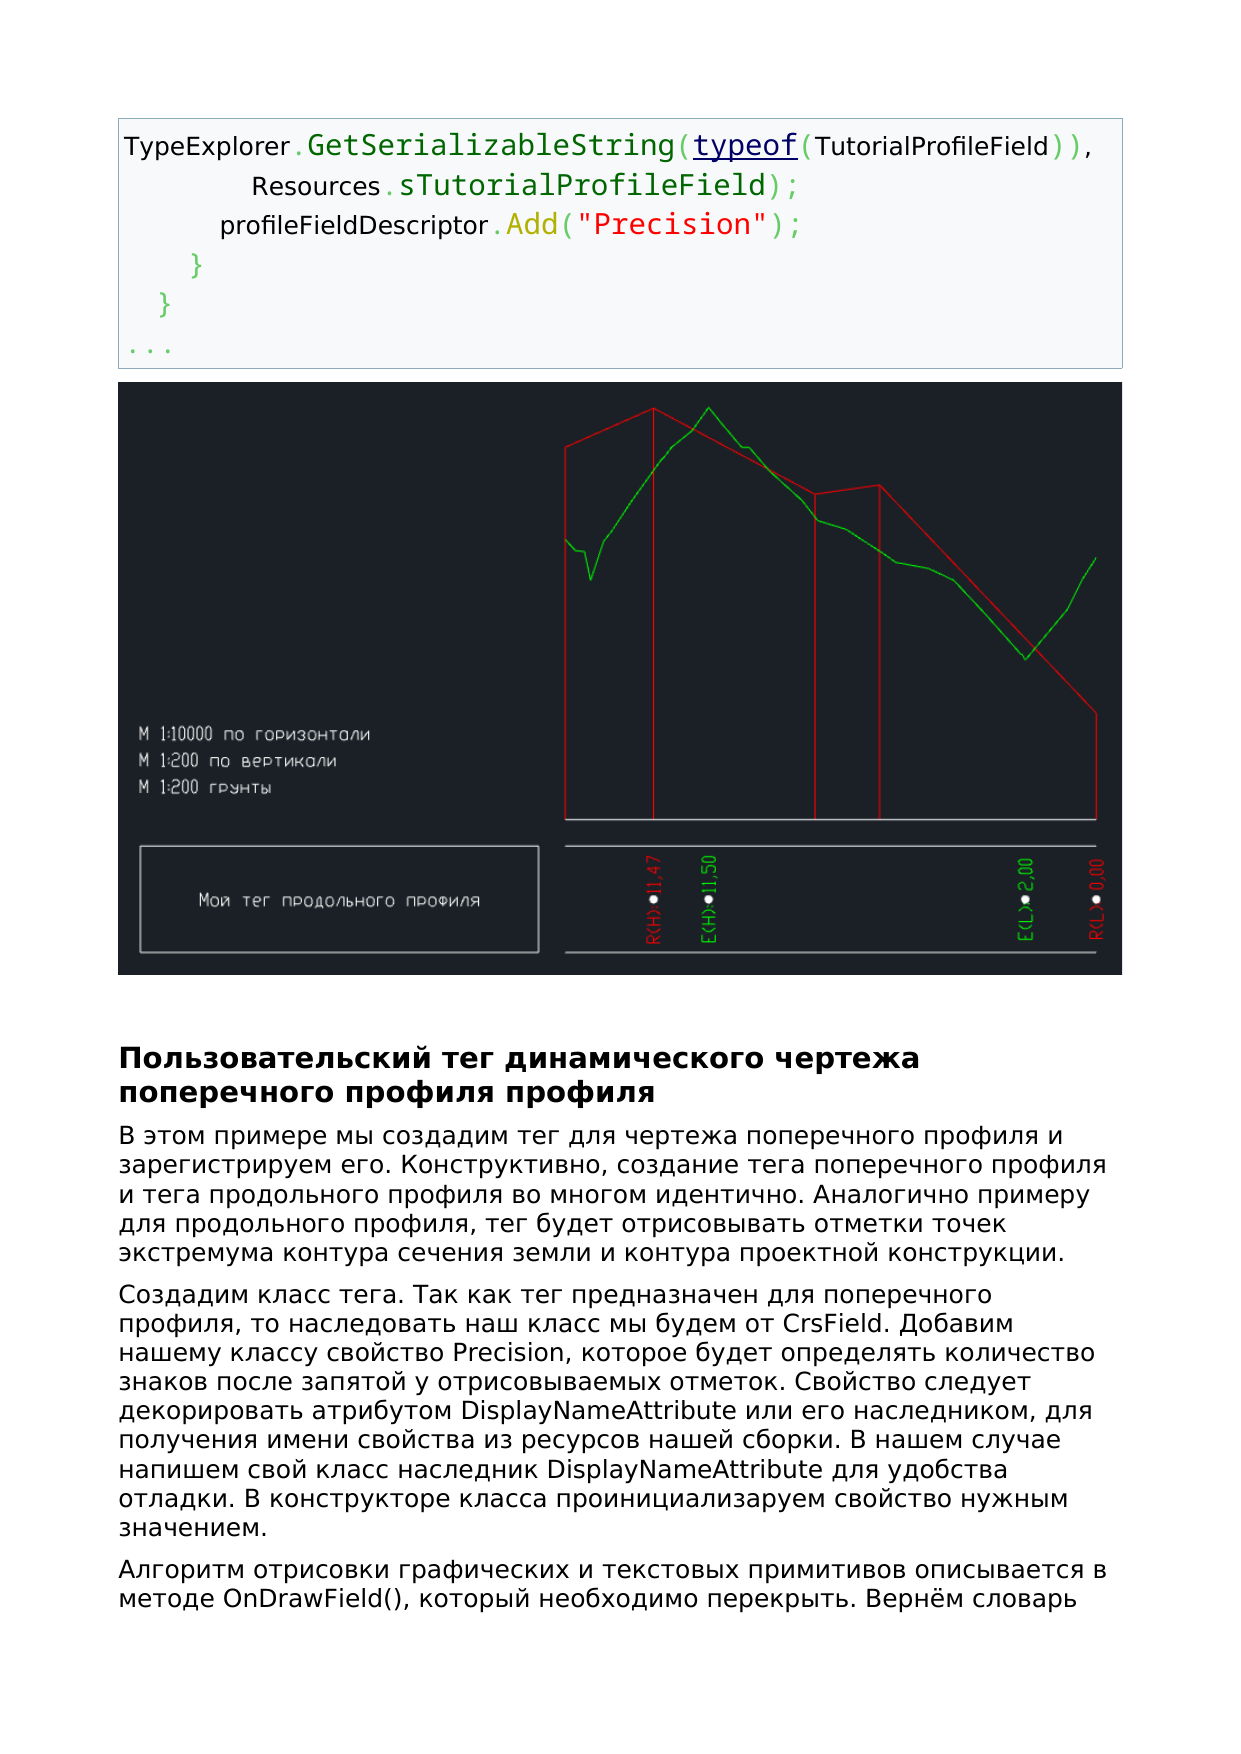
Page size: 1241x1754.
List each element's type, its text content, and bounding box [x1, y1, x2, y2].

text Алгоритм отрисовки графических и текстовых примитивов описывается в методе OnDrawField(), который необходимо перекрыть. Вернём словарь [118, 1555, 1122, 1613]
text В этом примере мы создадим тег для чертежа поперечного профиля и зарегистрируем его. Конструктивно, создание тега поперечного профиля и тега продольного профиля во многом идентично. Аналогично примеру для продольного профиля, тег будет отрисовывать отметки точек экстремума контура сечения земли и контура проектной конструкции. [118, 1122, 1122, 1267]
table_header TypeExplorer.GetSerializableString(typeof(TutorialProfileField)), Resources.sTutorialProfileField); profileFieldDescriptor.Add("Precision"); } } ... [119, 119, 1122, 368]
subtitle Пользовательский тег динамического чертежа поперечного профиля профиля [118, 1041, 1122, 1109]
picture [118, 382, 1123, 975]
text Создадим класс тега. Так как тег предназначен для поперечного профиля, то наследовать наш класс мы будем от CrsField. Добавим нашему классу свойство Precision, которое будет определять количество знаков после запятой у отрисовываемых отметок. Свойство следует декорировать атрибутом DisplayNameAttribute или его наследником, для получения имени свойства из ресурсов нашей сборки. В нашем случае напишем свой класс наследник DisplayNameAttribute для удобства отладки. В конструкторе класса проинициализаруем свойство нужным значением. [118, 1280, 1122, 1542]
